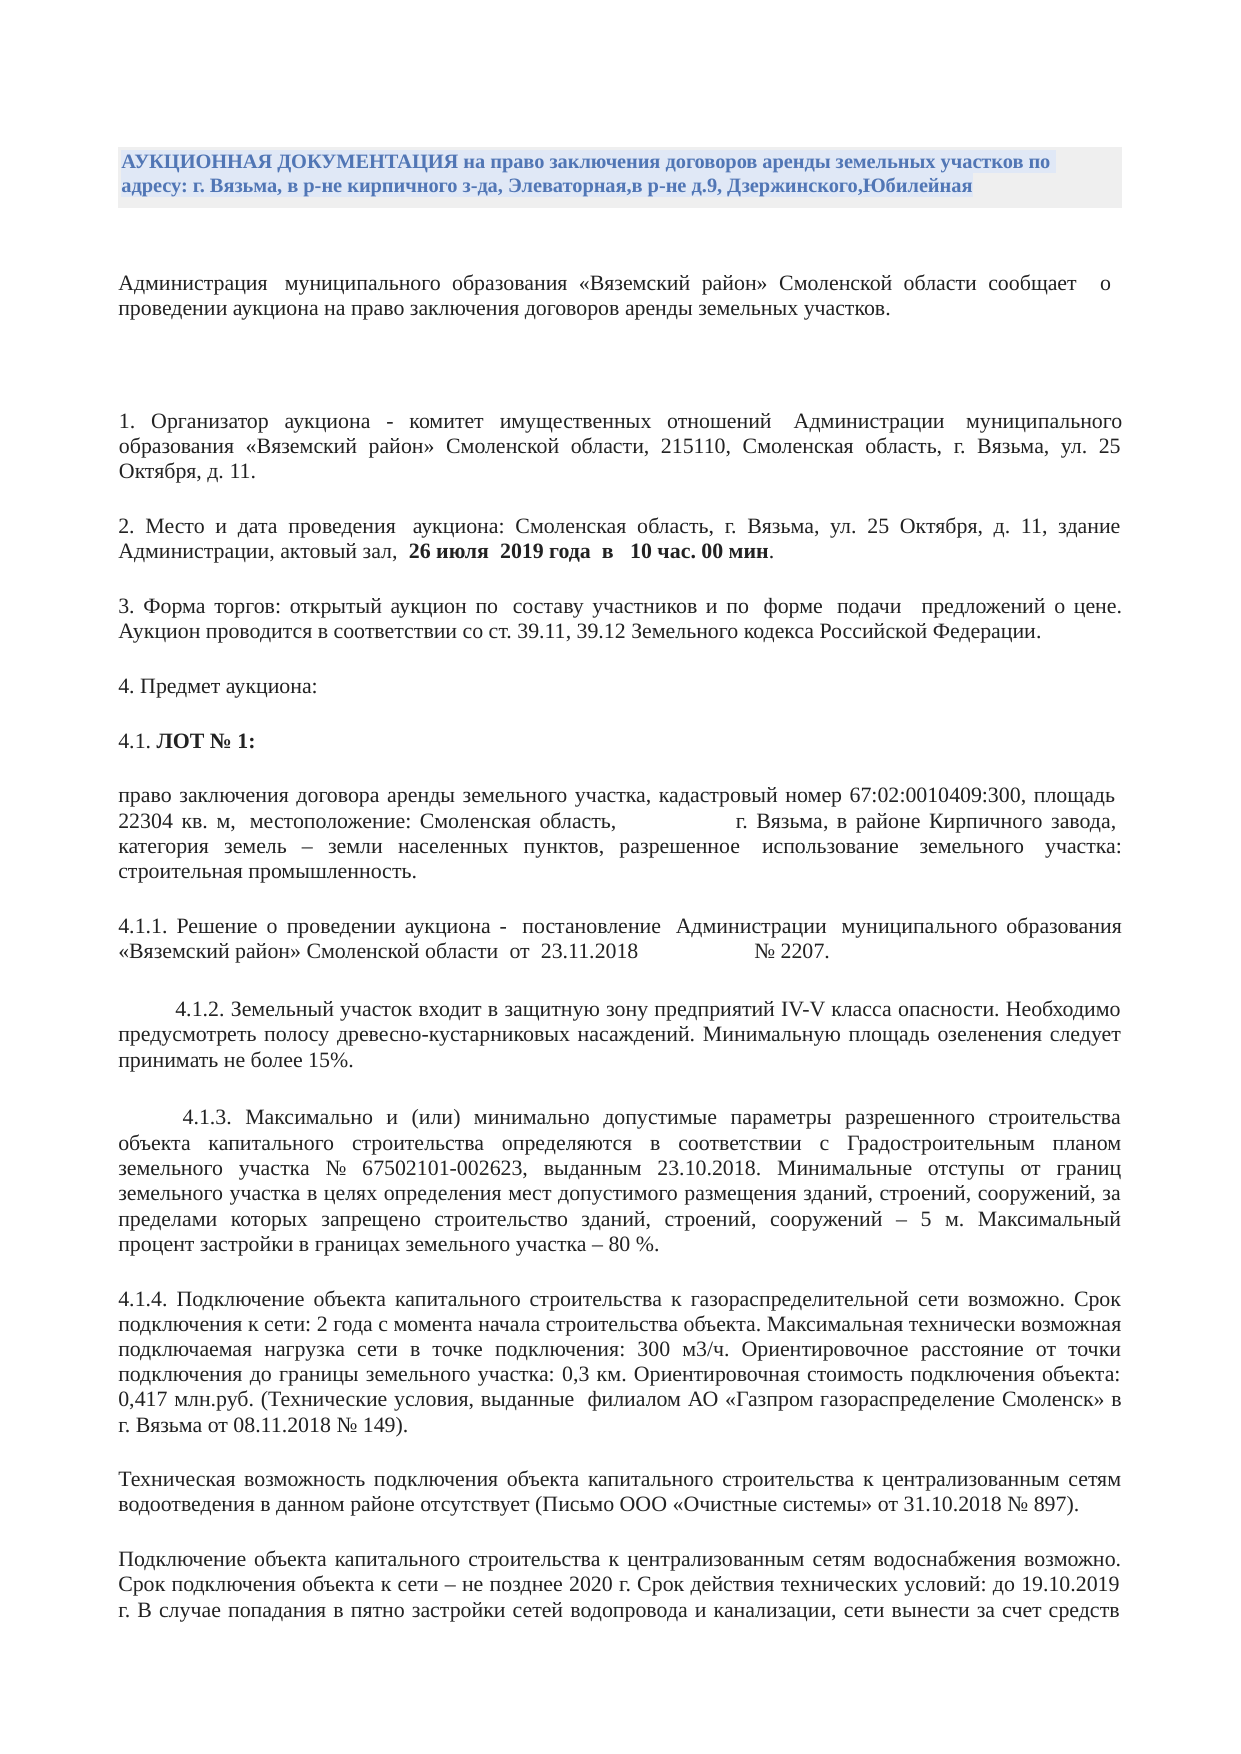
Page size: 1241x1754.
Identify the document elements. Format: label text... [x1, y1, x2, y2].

table_cell [118, 236, 1122, 241]
table_header АУКЦИОННАЯ ДОКУМЕНТАЦИЯ на право заключения договоров аренды земельных участков по адресу: г. Вязьма, в р-не кирпичного з-да, Элеваторная,в р-не д.9, Дзержинского,Юбилейная [118, 147, 1122, 208]
table_cell Администрация муниципального образования «Вяземский район» Смоленской области сообщает о проведении аукциона на право заключения договоров аренды земельных участков. 1. Организатор аукциона - комитет имущественных отношений Администрации муниципального образования «Вяземский район» Смоленской области, 215110, Смоленская область, г. Вязьма, ул. 25 Октября, д. 11. 2. Место и дата проведения аукциона: Смоленская область, г. Вязьма, ул. 25 Октября, д. 11, здание Администрации, актовый зал, 26 июля 2019 года в 10 час. 00 мин. 3. Форма торгов: открытый аукцион по составу участников и по форме подачи предложений о цене. Аукцион проводится в соответствии со ст. 39.11, 39.12 Земельного кодекса Российской Федерации. 4. Предмет аукциона: 4.1. ЛОТ № 1: право заключения договора аренды земельного участка, кадастровый номер 67:02:0010409:300, площадь 22304 кв. м, местоположение: Смоленская область, г. Вязьма, в районе Кирпичного завода, категория земель – земли населенных пунктов, разрешенное использование земельного участка: строительная промышленность. 4.1.1. Решение о проведении аукциона - постановление Администрации муниципального образования «Вяземский район» Смоленской области от 23.11.2018 № 2207. 4.1.2. Земельный участок входит в защитную зону предприятий IV-V класса опасности. Необходимо предусмотреть полосу древесно-кустарниковых насаждений. Минимальную площадь озеленения следует принимать не более 15%. 4.1.3. Максимально и (или) минимально допустимые параметры разрешенного строительства объекта капитального строительства определяются в соответствии с Градостроительным планом земельного участка № 67502101-002623, выданным 23.10.2018. Минимальные отступы от границ земельного участка в целях определения мест допустимого размещения зданий, строений, сооружений, за пределами которых запрещено строительство зданий, строений, сооружений – 5 м. Максимальный процент застройки в границах земельного участка – 80 %. 4.1.4. Подключение объекта капитального строительства к газораспределительной сети возможно. Срок подключения к сети: 2 года с момента начала строительства объекта. Максимальная технически возможная подключаемая нагрузка сети в точке подключения: 300 м3/ч. Ориентировочное расстояние от точки подключения до границы земельного участка: 0,3 км. Ориентировочная стоимость подключения объекта: 0,417 млн.руб. (Технические условия, выданные филиалом АО «Газпром газораспределение Смоленск» в г. Вязьма от 08.11.2018 № 149). Техническая возможность подключения объекта капитального строительства к централизованным сетям водоотведения в данном районе отсутствует (Письмо ООО «Очистные системы» от 31.10.2018 № 897). Подключение объекта капитального строительства к централизованным сетям водоснабжения возможно. Срок подключения объекта к сети – не позднее 2020 г. Срок действия технических условий: до 19.10.2019 г. В случае попадания в пятно застройки сетей водопровода и канализации, сети вынести за счет средств [118, 270, 1122, 1622]
table_cell [118, 208, 1122, 236]
table_cell [118, 241, 1122, 270]
